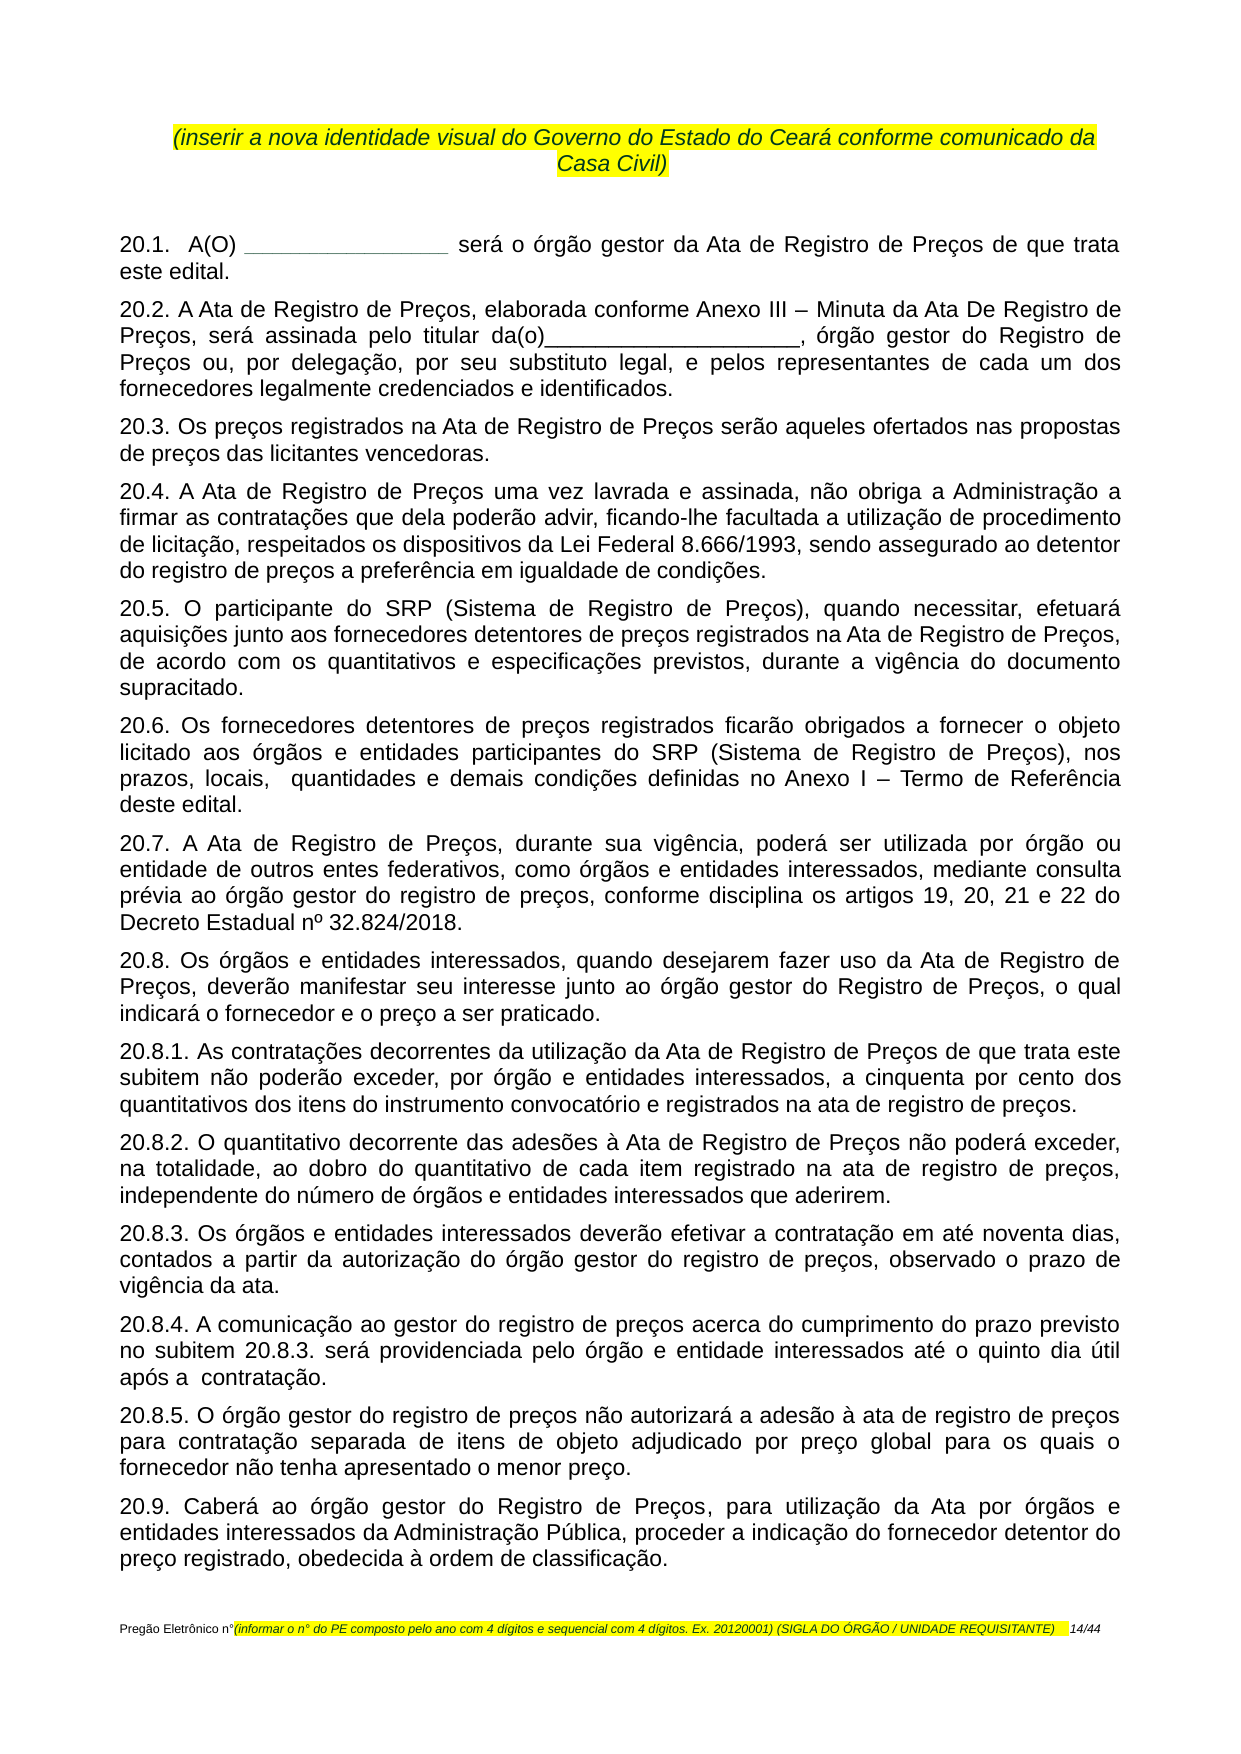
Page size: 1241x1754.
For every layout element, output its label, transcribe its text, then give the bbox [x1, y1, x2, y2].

text 20.6. Os fornecedores detentores de preços registrados ficarão obrigados a fornecer o objeto licitado aos órgãos e entidades participantes do SRP (Sistema de Registro de Preços), nos prazos, locais, quantidades e demais condições definidas no Anexo I – Termo de Referência deste edital. [119, 712, 1121, 818]
text 20.8.4. A comunicação ao gestor do registro de preços acerca do cumprimento do prazo previsto no subitem 20.8.3. será providenciada pelo órgão e entidade interessados até o quinto dia útil após a contratação. [119, 1311, 1121, 1390]
text 20.4. A Ata de Registro de Preços uma vez lavrada e assinada, não obriga a Administração a firmar as contratações que dela poderão advir, ficando-lhe facultada a utilização de procedimento de licitação, respeitados os dispositivos da Lei Federal 8.666/1993, sendo assegurado ao detentor do registro de preços a preferência em igualdade de condições. [119, 478, 1121, 583]
text 20.8. Os órgãos e entidades interessados, quando desejarem fazer uso da Ata de Registro de Preços, deverão manifestar seu interesse junto ao órgão gestor do Registro de Preços, o qual indicará o fornecedor e o preço a ser praticado. [119, 947, 1121, 1026]
text 20.5. O participante do SRP (Sistema de Registro de Preços), quando necessitar, efetuará aquisições junto aos fornecedores detentores de preços registrados na Ata de Registro de Preços, de acordo com os quantitativos e especificações previstos, durante a vigência do documento supracitado. [119, 595, 1121, 701]
text 20.9. Caberá ao órgão gestor do Registro de Preços, para utilização da Ata por órgãos e entidades interessados da Administração Pública, proceder a indicação do fornecedor detentor do preço registrado, obedecida à ordem de classificação. [119, 1493, 1121, 1572]
text 20.3. Os preços registrados na Ata de Registro de Preços serão aqueles ofertados nas propostas de preços das licitantes vencedoras. [119, 413, 1121, 466]
text 20.8.5. O órgão gestor do registro de preços não autorizará a adesão à ata de registro de preços para contratação separada de itens de objeto adjudicado por preço global para os quais o fornecedor não tenha apresentado o menor preço. [119, 1402, 1121, 1481]
text 20.8.1. As contratações decorrentes da utilização da Ata de Registro de Preços de que trata este subitem não poderão exceder, por órgão e entidades interessados, a cinquenta por cento dos quantitativos dos itens do instrumento convocatório e registrados na ata de registro de preços. [119, 1038, 1121, 1117]
text 20.8.2. O quantitativo decorrente das adesões à Ata de Registro de Preços não poderá exceder, na totalidade, ao dobro do quantitativo de cada item registrado na ata de registro de preços, independente do número de órgãos e entidades interessados que aderirem. [119, 1129, 1121, 1208]
text 20.8.3. Os órgãos e entidades interessados deverão efetivar a contratação em até noventa dias, contados a partir da autorização do órgão gestor do registro de preços, observado o prazo de vigência da ata. [119, 1220, 1121, 1299]
text 20.7. A Ata de Registro de Preços, durante sua vigência, poderá ser utilizada por órgão ou entidade de outros entes federativos, como órgãos e entidades interessados, mediante consulta prévia ao órgão gestor do registro de preços, conforme disciplina os artigos 19, 20, 21 e 22 do Decreto Estadual nº 32.824/2018. [119, 830, 1121, 935]
text 20.2. A Ata de Registro de Preços, elaborada conforme Anexo III – Minuta da Ata De Registro de Preços, será assinada pelo titular da(o)____________________, órgão gestor do Registro de Preços ou, por delegação, por seu substituto legal, e pelos representantes de cada um dos fornecedores legalmente credenciados e identificados. [119, 296, 1121, 401]
text 20.1. A(O) ______________________ será o órgão gestor da Ata de Registro de Preços de que trata este edital. [119, 231, 1121, 284]
